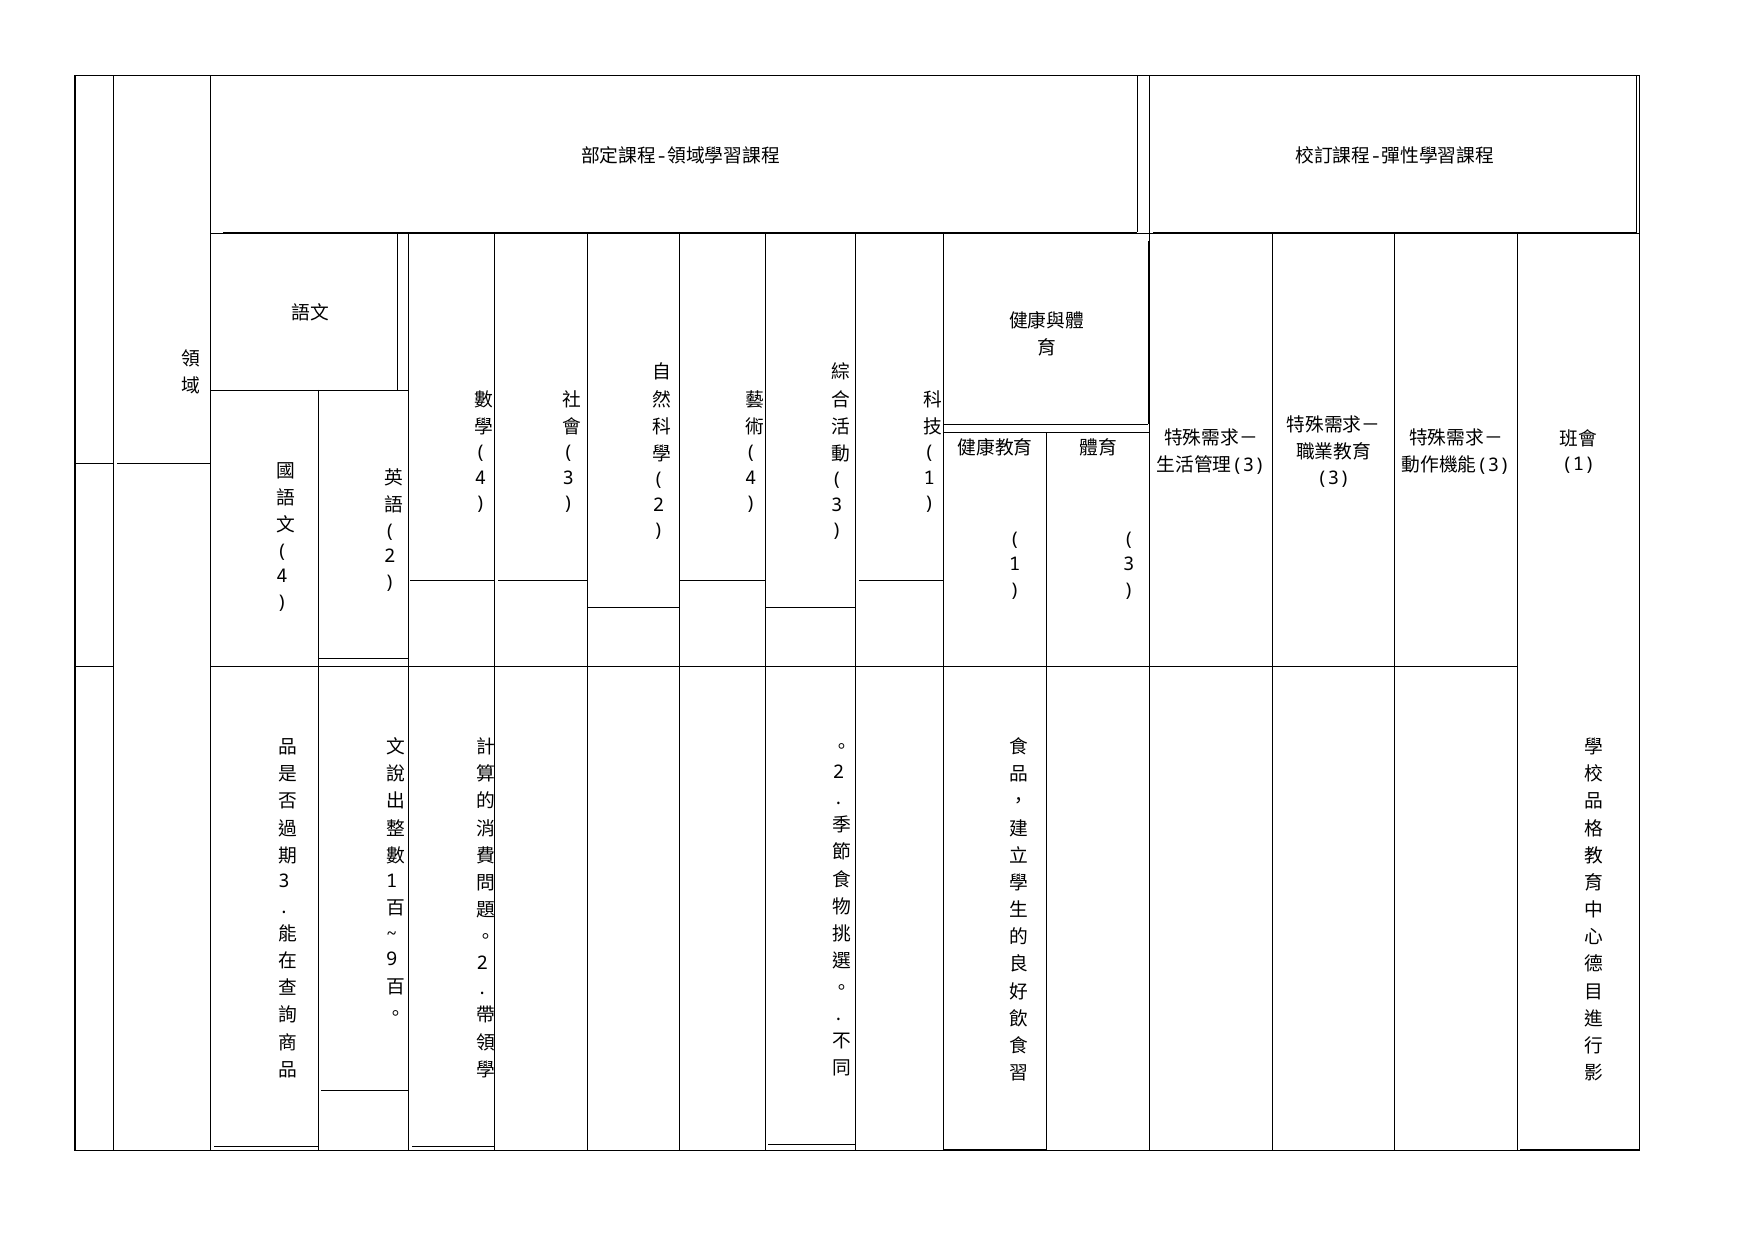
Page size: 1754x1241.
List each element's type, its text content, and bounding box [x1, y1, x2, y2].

table_cell 科技 (1) [856, 234, 943, 666]
table_header 週 次 [76, 464, 113, 666]
table_cell [680, 581, 765, 666]
table_cell 特殊需求－ 動作機能(3) [1395, 234, 1517, 666]
table_cell 。 2.季節食物挑選。 .不同 [766, 667, 855, 1149]
table_cell 特殊需求－ 生活管理(3) [1150, 234, 1272, 666]
table_cell [398, 234, 408, 390]
table_cell 學校品格教育中心德目進行影 [1518, 666, 1639, 1149]
table_cell 七 [76, 667, 113, 1149]
table_cell [1047, 667, 1149, 1149]
table_cell [319, 659, 408, 666]
table_cell [856, 667, 943, 1149]
table_cell 健康教育 (1) [944, 433, 1046, 666]
table_cell [680, 667, 765, 1149]
table_cell [1150, 667, 1272, 1149]
table_cell 文說出整數1百~9百。 [319, 667, 408, 1149]
table_cell [1273, 667, 1394, 1149]
table_cell 自然 科學 (2) [588, 234, 679, 607]
table_header 領域 [114, 76, 210, 666]
table_header 校訂課程-彈性學習課程 [1150, 76, 1636, 232]
table_cell 綜合 活動 (3) [766, 234, 855, 607]
table_cell 體育 (3) [1047, 433, 1149, 666]
table_header 週 次 [76, 76, 113, 463]
table_header [1138, 76, 1149, 232]
table_cell 語文 [211, 234, 397, 390]
table_cell 健康與體育 [944, 234, 1149, 432]
table_header 部定課程-領域學習課程 [211, 76, 1137, 232]
table_cell 消費一把罩 1.從已知總價、已知商品數量，進行商品單價的計算的消費問題。 2.帶領學生至商店進行購物，並實地進行商品購物金額計算。 [409, 667, 494, 1149]
table_cell 英語 (2) [319, 391, 408, 658]
table_cell [588, 667, 679, 1149]
table_cell [114, 666, 210, 1149]
table_cell 食品，建立學生的良好飲食習 [944, 667, 1046, 1149]
table_cell [495, 667, 587, 1149]
table_cell 品是否過期 3.能在查詢商品 [211, 667, 318, 1149]
table_cell [1395, 667, 1517, 1149]
table_cell 數學 (4) [409, 234, 494, 666]
table_cell 特殊需求－ 職業教育(3) [1273, 234, 1394, 666]
table_cell 社會 (3) [495, 234, 587, 666]
table_cell 國語文 (4) [211, 391, 318, 666]
table_cell 班會 (1) [1518, 234, 1639, 666]
table_cell [588, 608, 679, 666]
table_cell [766, 608, 855, 666]
table_cell 藝術 (4) [680, 234, 765, 580]
